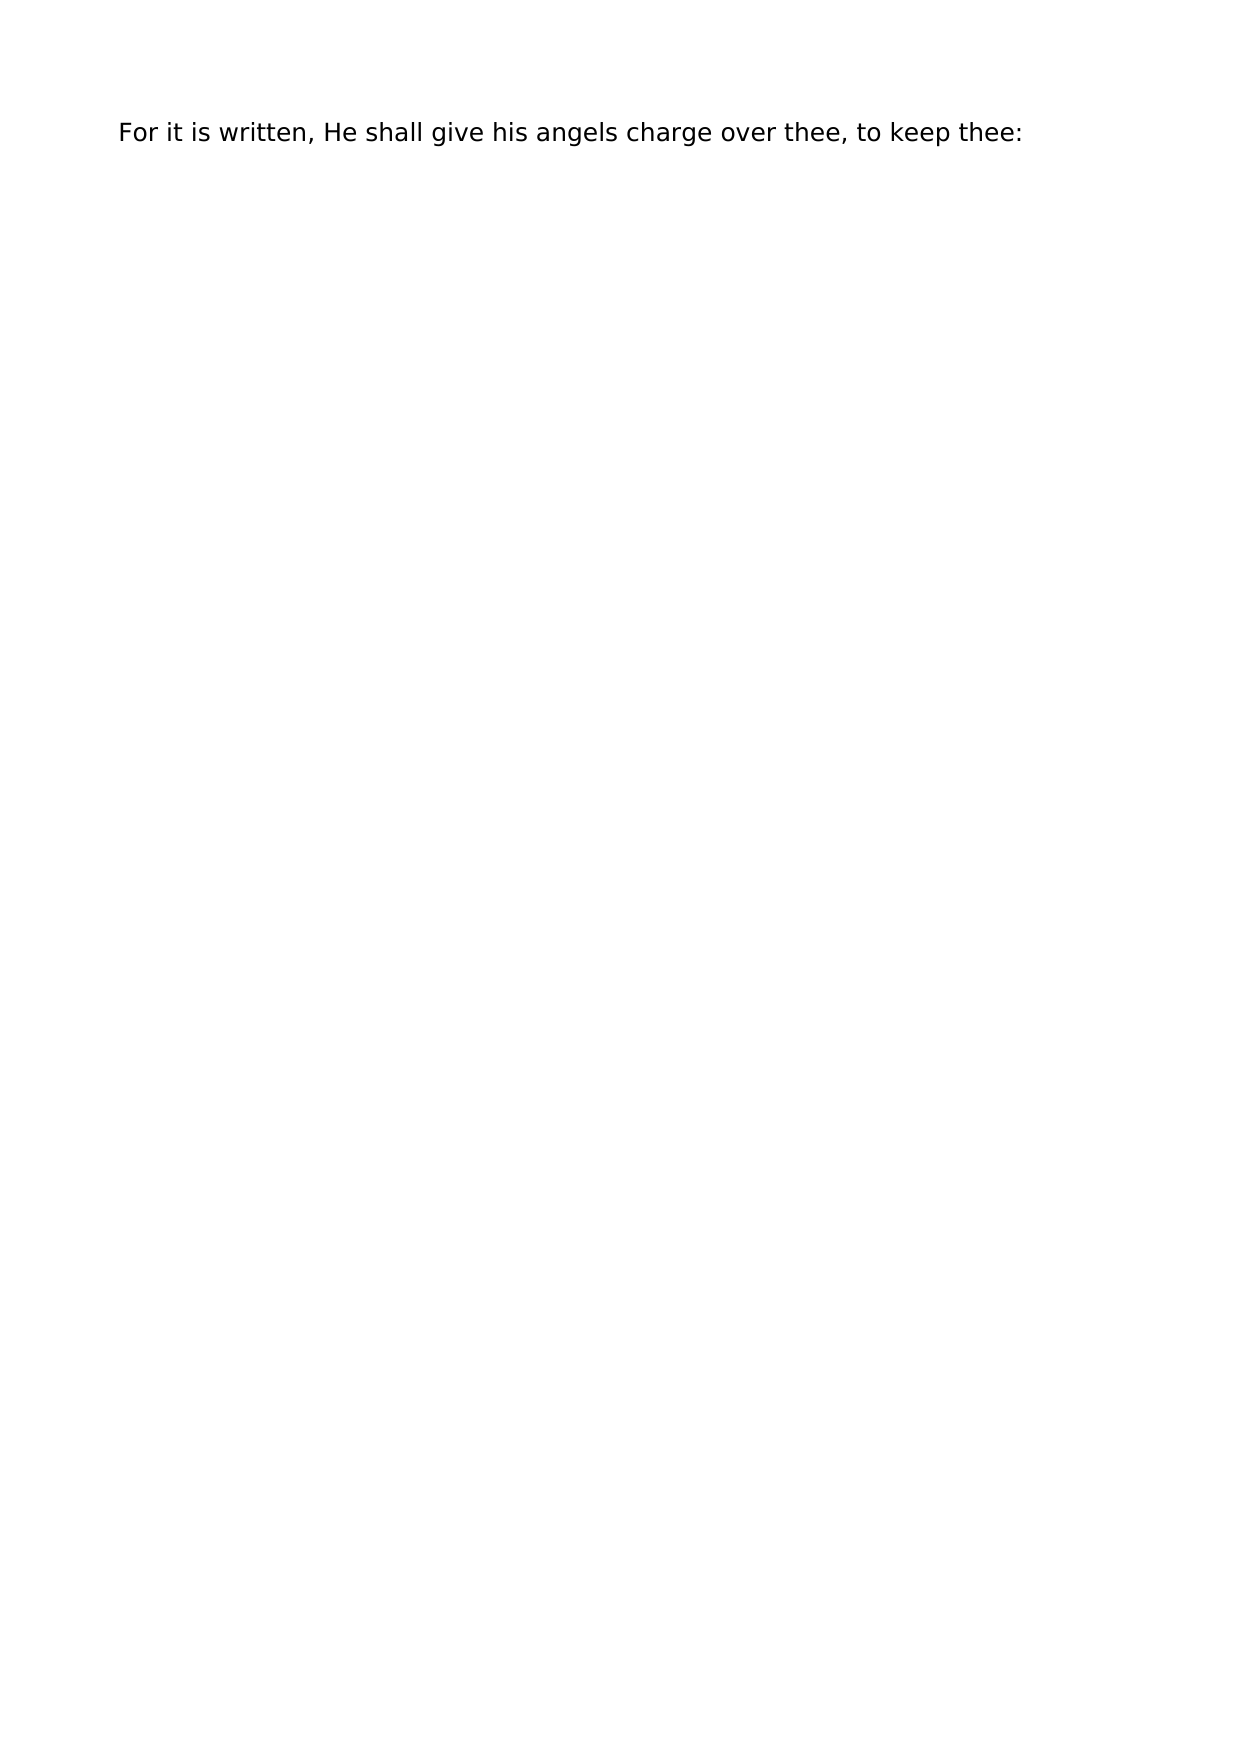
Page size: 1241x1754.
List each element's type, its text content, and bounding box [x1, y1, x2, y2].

text For it is written, He shall give his angels charge over thee, to keep thee: [118, 118, 1122, 147]
